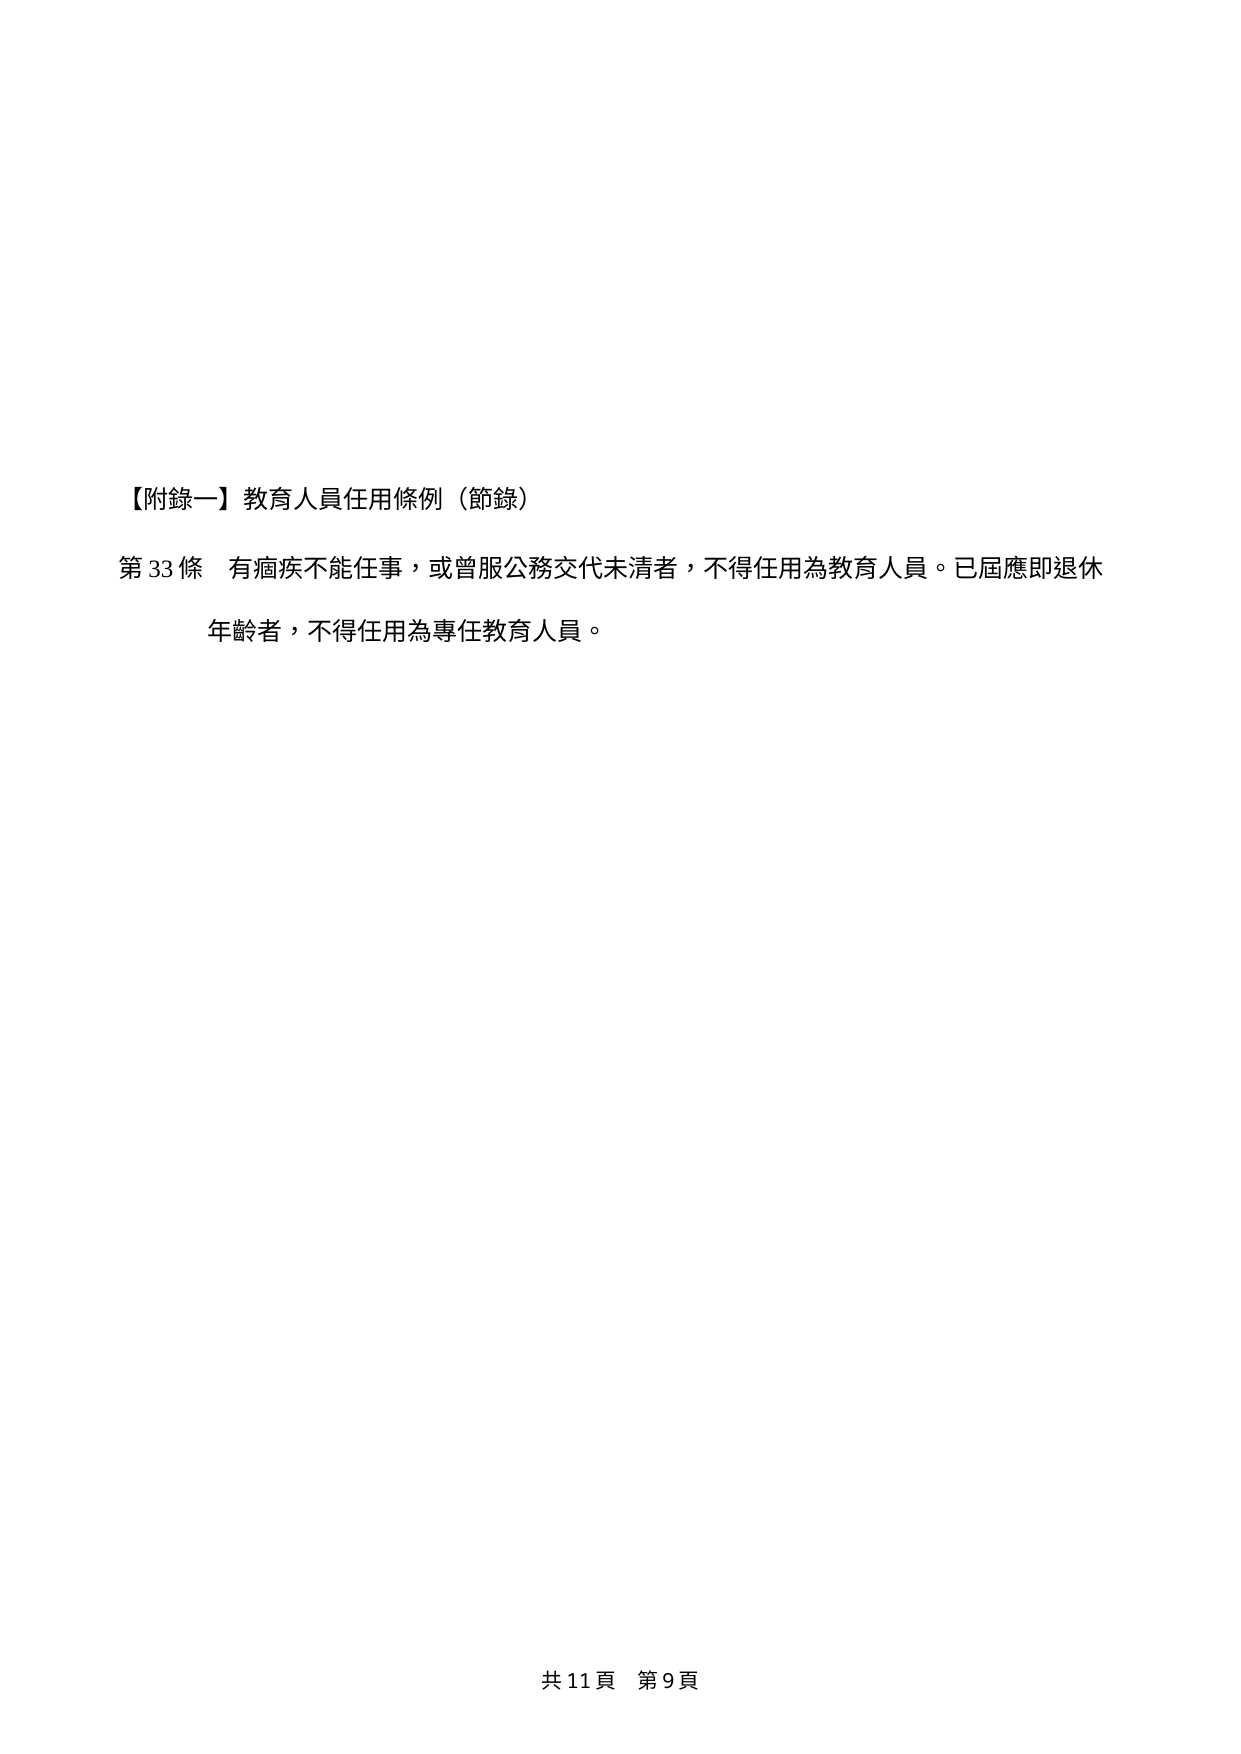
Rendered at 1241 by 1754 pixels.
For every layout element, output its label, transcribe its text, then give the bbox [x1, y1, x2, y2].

text 第33條 有痼疾不能任事，或曾服公務交代未清者，不得任用為教育人員。已屆應即退休年齡者，不得任用為專任教育人員。 [118, 525, 1122, 650]
text 【附錄一】教育人員任用條例（節錄） [118, 456, 1122, 518]
